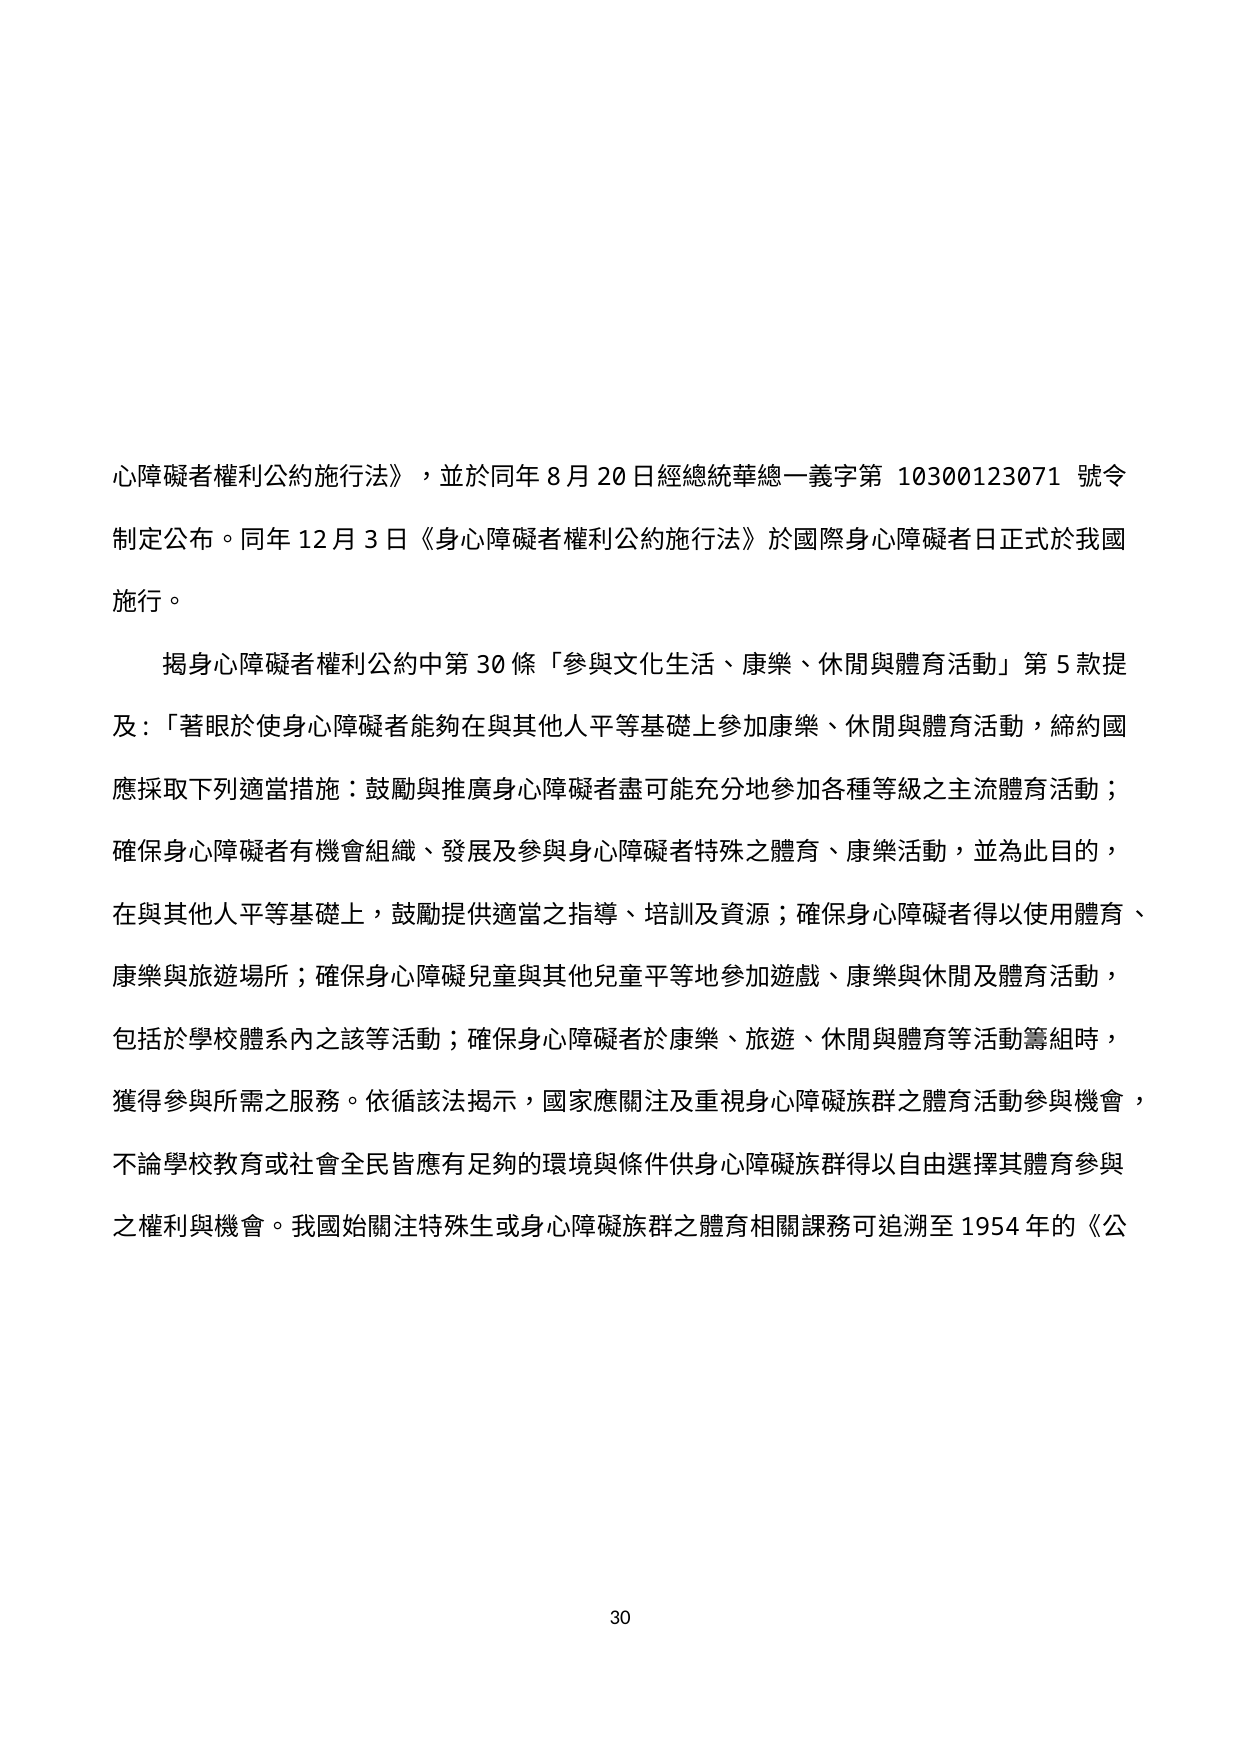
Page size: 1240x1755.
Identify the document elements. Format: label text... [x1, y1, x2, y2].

text 揭身心障礙者權利公約中第30條「參與文化生活、康樂、休閒與體育活動」第5款提及:「著眼於使身心障礙者能夠在與其他人平等基礎上參加康樂、休閒與體育活動，締約國應採取下列適當措施：鼓勵與推廣身心障礙者盡可能充分地參加各種等級之主流體育活動；確保身心障礙者有機會組織、發展及參與身心障礙者特殊之體育、康樂活動，並為此目的，在與其他人平等基礎上，鼓勵提供適當之指導、培訓及資源；確保身心障礙者得以使用體育、康樂與旅遊場所；確保身心障礙兒童與其他兒童平等地參加遊戲、康樂與休閒及體育活動，包括於學校體系內之該等活動；確保身心障礙者於康樂、旅遊、休閒與體育等活動籌組時，獲得參與所需之服務。依循該法揭示，國家應關注及重視身心障礙族群之體育活動參與機會，不論學校教育或社會全民皆應有足夠的環境與條件供身心障礙族群得以自由選擇其體育參與之權利與機會。我國始關注特殊生或身心障礙族群之體育相關課務可追溯至1954年的《公私立中等以上學校患病學生體育成績考核辦法》，該辦法中提及學校因應學生之特殊需求應成立體育特別班，並隨之提供相對應的成績考核辦法。隨至1960年至1980年間，我國政府接續訂定《國民中學體育實施方案》、《國中肢體障礙學童實施方案實驗》及《國民中學體育特別班實驗計畫》等，針對國中適齡階段的學校進行體育特別班級型態、預算編列、場地設施與器材、教學內容及原則等進行相應策略規劃與規範。 [112, 621, 1127, 1246]
text 心障礙者權利公約施行法》，並於同年8月20日經總統華總一義字第 10300123071 號令制定公布。同年12月3日《身心障礙者權利公約施行法》於國際身心障礙者日正式於我國施行。 [112, 433, 1127, 621]
